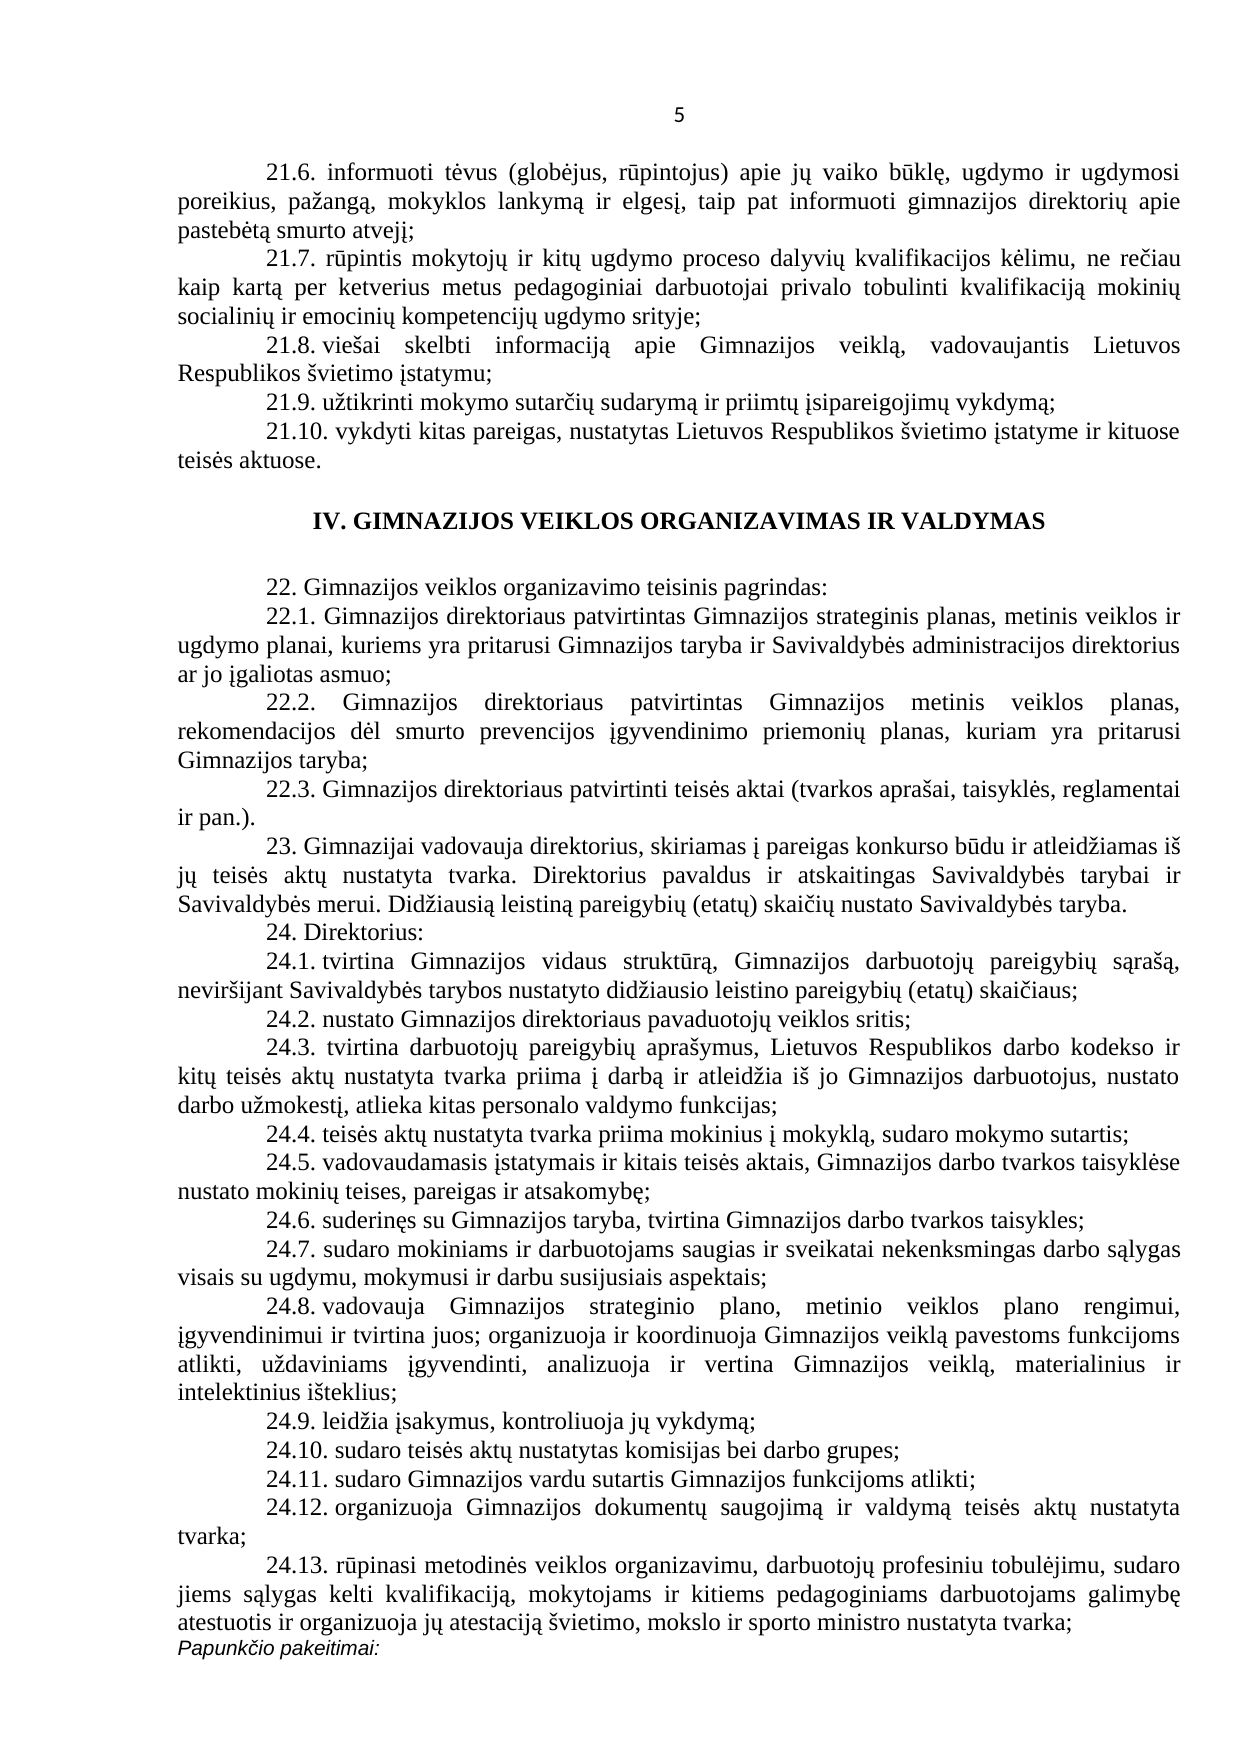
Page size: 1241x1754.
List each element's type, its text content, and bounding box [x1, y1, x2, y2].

text 24.7. sudaro mokiniams ir darbuotojams saugias ir sveikatai nekenksmingas darbo sąlygas visais su ugdymu, mokymusi ir darbu susijusiais aspektais; [177, 1234, 1181, 1291]
text 21.7. rūpintis mokytojų ir kitų ugdymo proceso dalyvių kvalifikacijos kėlimu, ne rečiau kaip kartą per ketverius metus pedagoginiai darbuotojai privalo tobulinti kvalifikaciją mokinių socialinių ir emocinių kompetencijų ugdymo srityje; [177, 243, 1181, 330]
text 24.13. rūpinasi metodinės veiklos organizavimu, darbuotojų profesiniu tobulėjimu, sudaro jiems sąlygas kelti kvalifikaciją, mokytojams ir kitiems pedagoginiams darbuotojams galimybę atestuotis ir organizuoja jų atestaciją švietimo, mokslo ir sporto ministro nustatyta tvarka; [177, 1550, 1181, 1636]
text 24.10. sudaro teisės aktų nustatytas komisijas bei darbo grupes; [177, 1435, 1181, 1464]
text 22.3. Gimnazijos direktoriaus patvirtinti teisės aktai (tvarkos aprašai, taisyklės, reglamentai ir pan.). [177, 774, 1181, 831]
text 24.1. tvirtina Gimnazijos vidaus struktūrą, Gimnazijos darbuotojų pareigybių sąrašą, neviršijant Savivaldybės tarybos nustatyto didžiausio leistino pareigybių (etatų) skaičiaus; [177, 946, 1181, 1004]
text 24.2. nustato Gimnazijos direktoriaus pavaduotojų veiklos sritis; [177, 1004, 1181, 1032]
text 21.8. viešai skelbti informaciją apie Gimnazijos veiklą, vadovaujantis Lietuvos Respublikos švietimo įstatymu; [177, 330, 1181, 387]
text 23. Gimnazijai vadovauja direktorius, skiriamas į pareigas konkurso būdu ir atleidžiamas iš jų teisės aktų nustatyta tvarka. Direktorius pavaldus ir atskaitingas Savivaldybės tarybai ir Savivaldybės merui. Didžiausią leistiną pareigybių (etatų) skaičių nustato Savivaldybės taryba. [177, 831, 1181, 917]
text 24.4. teisės aktų nustatyta tvarka priima mokinius į mokyklą, sudaro mokymo sutartis; [177, 1119, 1181, 1147]
text IV. GIMNAZIJOS VEIKLOS ORGANIZAVIMAS IR VALDYMAS [177, 506, 1181, 535]
text 21.9. užtikrinti mokymo sutarčių sudarymą ir priimtų įsipareigojimų vykdymą; [177, 387, 1181, 416]
text 24.3. tvirtina darbuotojų pareigybių aprašymus, Lietuvos Respublikos darbo kodekso ir kitų teisės aktų nustatyta tvarka priima į darbą ir atleidžia iš jo Gimnazijos darbuotojus, nustato darbo užmokestį, atlieka kitas personalo valdymo funkcijas; [177, 1032, 1181, 1119]
text 22.1. Gimnazijos direktoriaus patvirtintas Gimnazijos strateginis planas, metinis veiklos ir ugdymo planai, kuriems yra pritarusi Gimnazijos taryba ir Savivaldybės administracijos direktorius ar jo įgaliotas asmuo; [177, 601, 1181, 687]
text 21.6. informuoti tėvus (globėjus, rūpintojus) apie jų vaiko būklę, ugdymo ir ugdymosi poreikius, pažangą, mokyklos lankymą ir elgesį, taip pat informuoti gimnazijos direktorių apie pastebėtą smurto atvejį; [177, 157, 1181, 243]
text 24.12. organizuoja Gimnazijos dokumentų saugojimą ir valdymą teisės aktų nustatyta tvarka; [177, 1492, 1181, 1550]
text 24.5. vadovaudamasis įstatymais ir kitais teisės aktais, Gimnazijos darbo tvarkos taisyklėse nustato mokinių teises, pareigas ir atsakomybę; [177, 1147, 1181, 1205]
text 24.8. vadovauja Gimnazijos strateginio plano, metinio veiklos plano rengimui, įgyvendinimui ir tvirtina juos; organizuoja ir koordinuoja Gimnazijos veiklą pavestoms funkcijoms atlikti, uždaviniams įgyvendinti, analizuoja ir vertina Gimnazijos veiklą, materialinius ir intelektinius išteklius; [177, 1291, 1181, 1406]
text 22.2. Gimnazijos direktoriaus patvirtintas Gimnazijos metinis veiklos planas, rekomendacijos dėl smurto prevencijos įgyvendinimo priemonių planas, kuriam yra pritarusi Gimnazijos taryba; [177, 687, 1181, 774]
text 24.9. leidžia įsakymus, kontroliuoja jų vykdymą; [177, 1406, 1181, 1435]
text 24.6. suderinęs su Gimnazijos taryba, tvirtina Gimnazijos darbo tvarkos taisykles; [177, 1205, 1181, 1234]
text 24.11. sudaro Gimnazijos vardu sutartis Gimnazijos funkcijoms atlikti; [177, 1464, 1181, 1492]
text 21.10. vykdyti kitas pareigas, nustatytas Lietuvos Respublikos švietimo įstatyme ir kituose teisės aktuose. [177, 416, 1181, 473]
text 22. Gimnazijos veiklos organizavimo teisinis pagrindas: [177, 572, 1181, 601]
text 24. Direktorius: [177, 917, 1181, 946]
text Papunkčio pakeitimai: [177, 1636, 1181, 1660]
